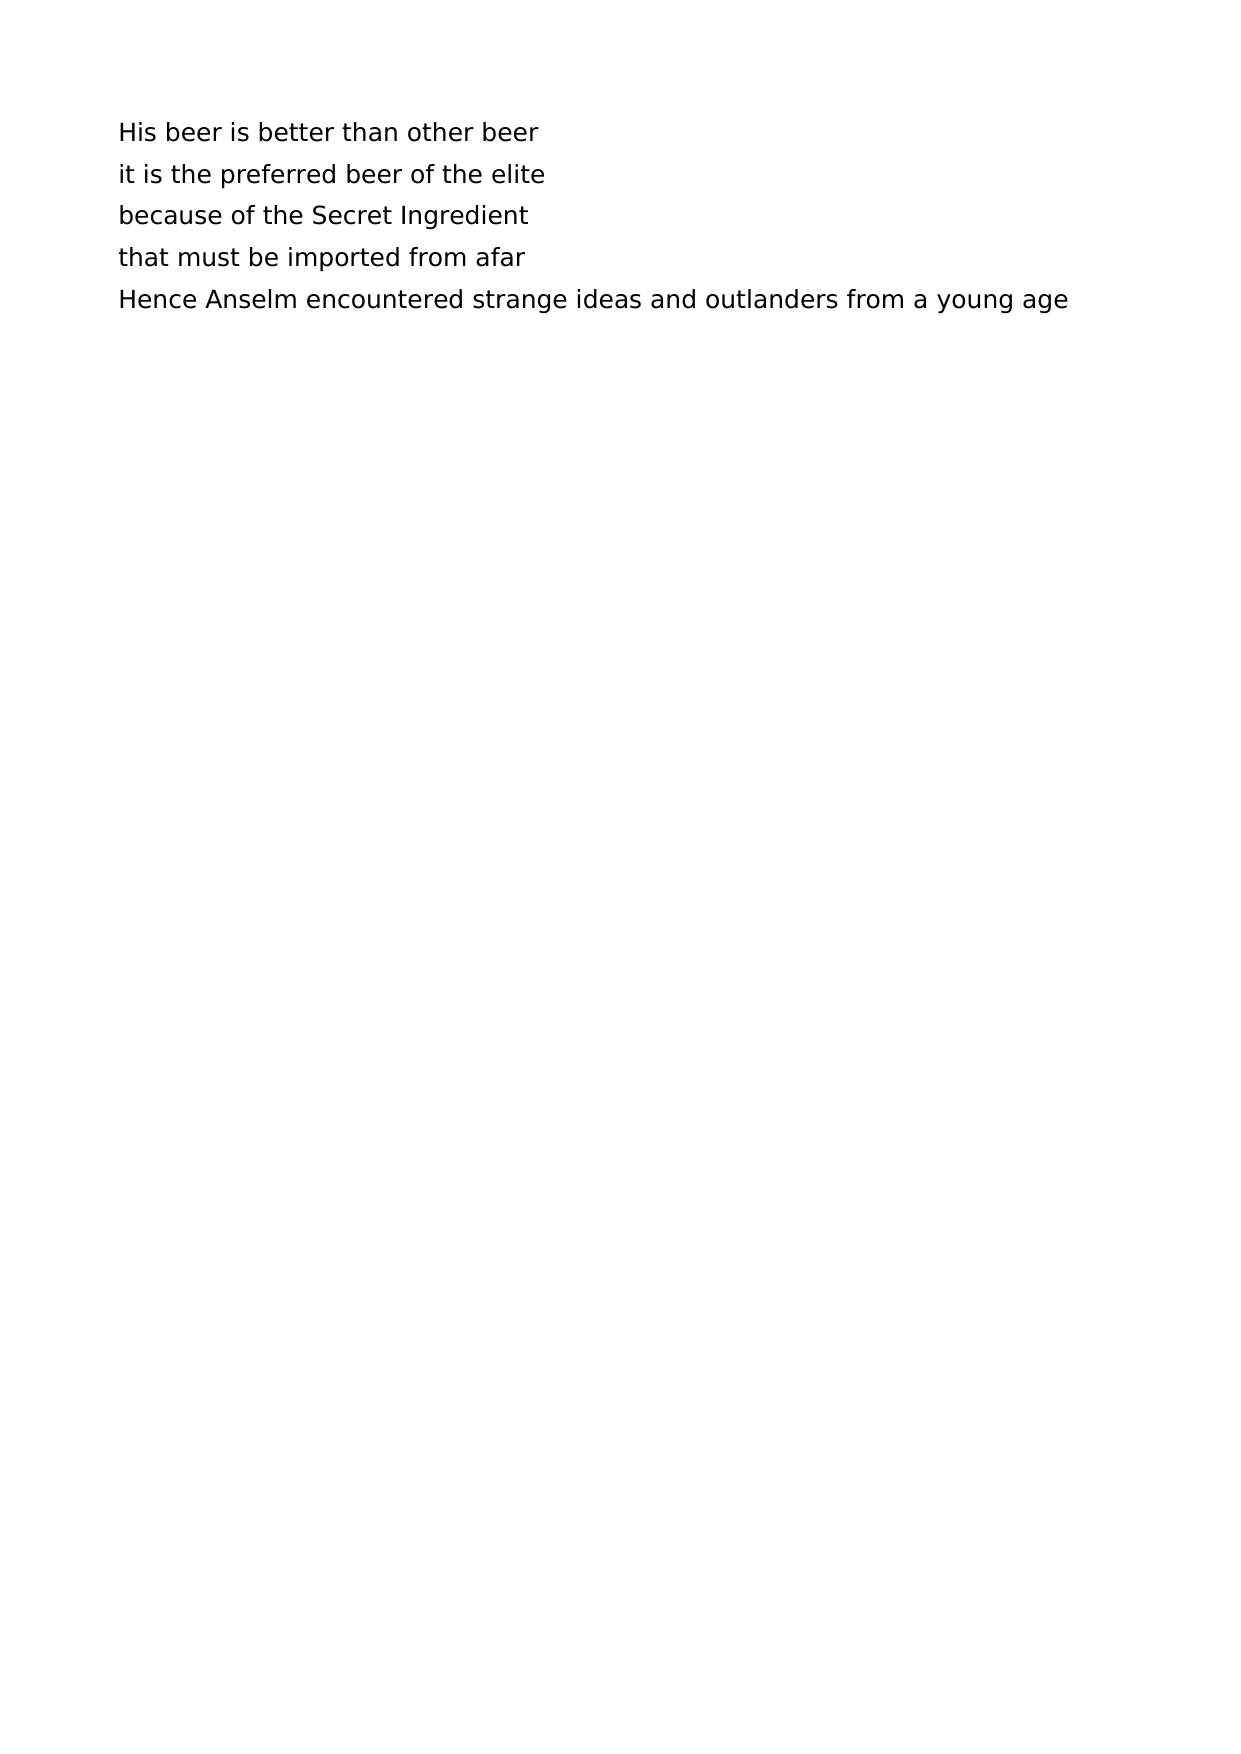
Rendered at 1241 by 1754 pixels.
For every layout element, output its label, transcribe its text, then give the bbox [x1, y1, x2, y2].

text His beer is better than other beer [118, 118, 1122, 147]
text because of the Secret Ingredient [118, 201, 1122, 231]
text Hence Anselm encountered strange ideas and outlanders from a young age [118, 285, 1122, 314]
text that must be imported from afar [118, 243, 1122, 272]
text it is the preferred beer of the elite [118, 160, 1122, 189]
